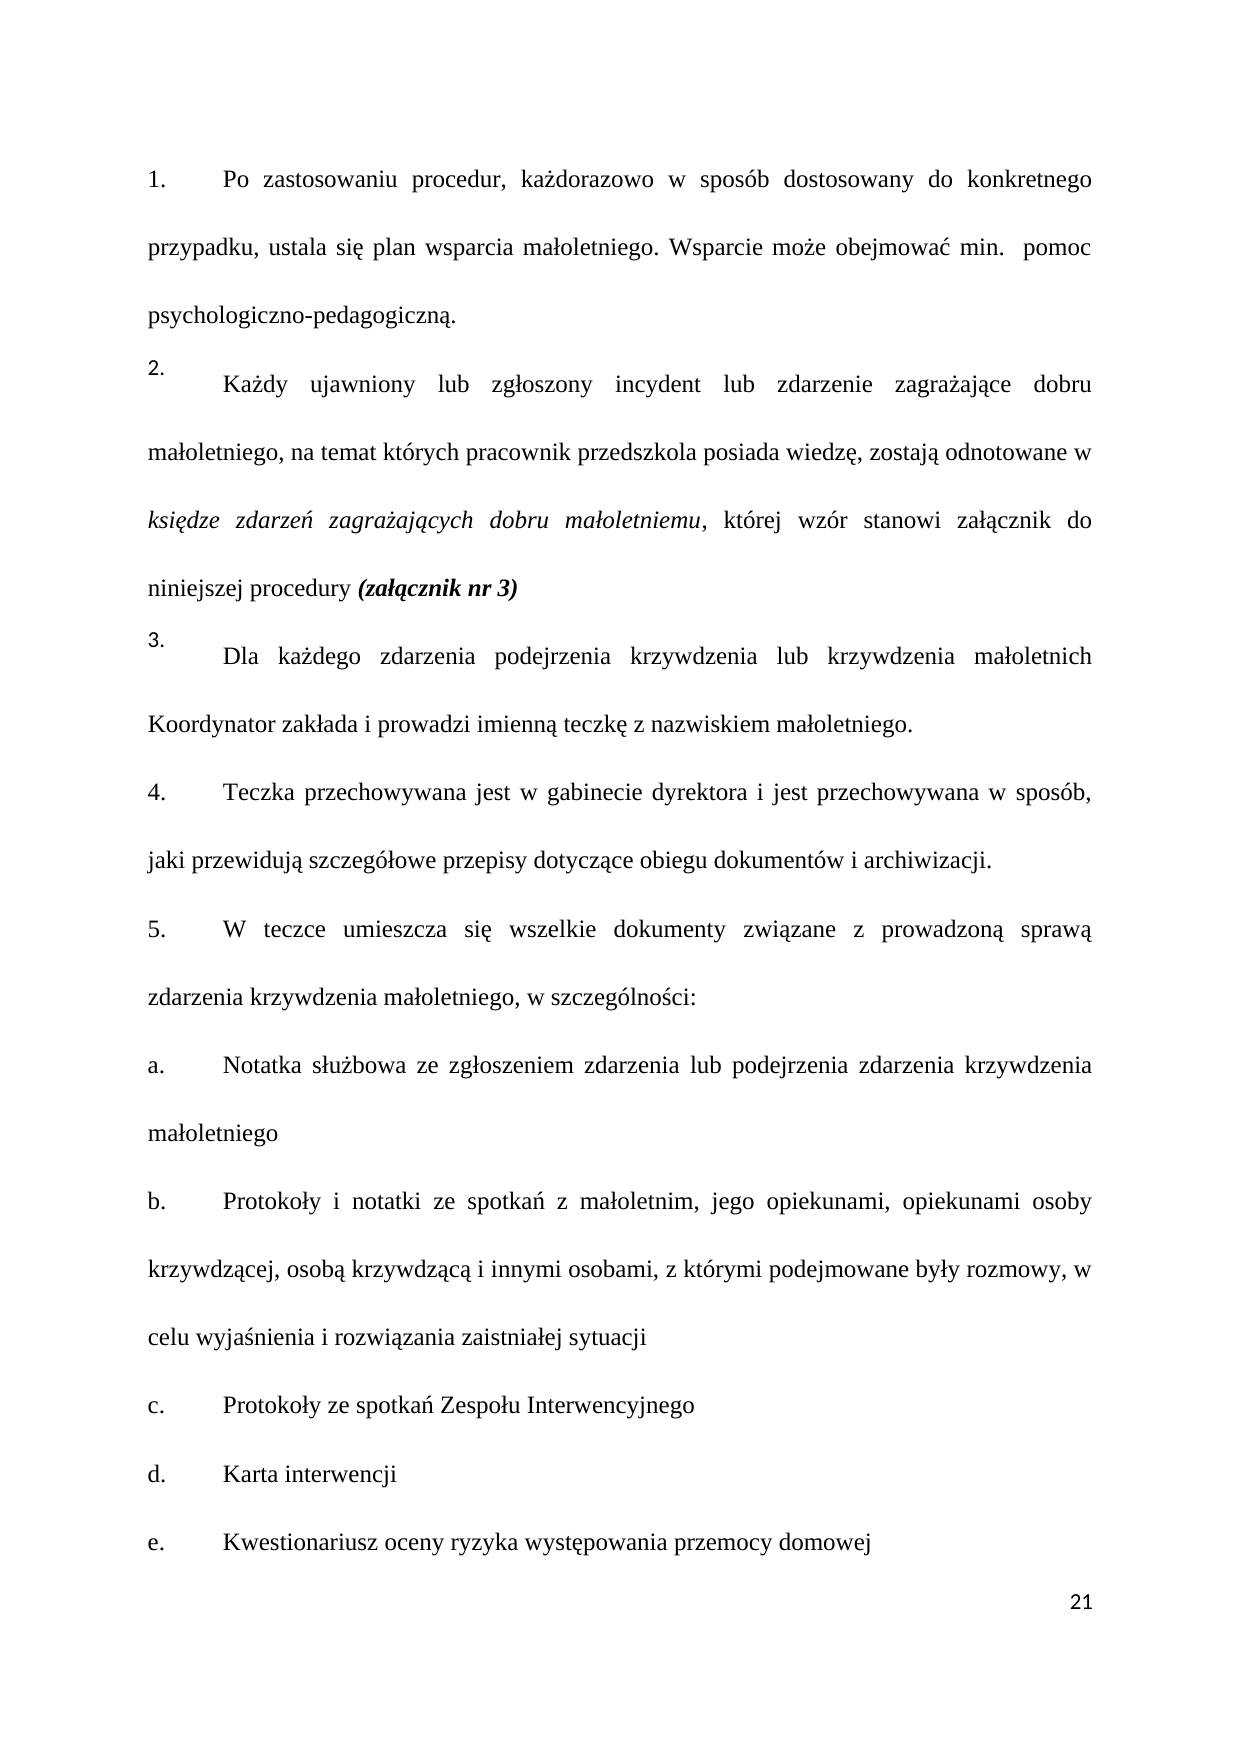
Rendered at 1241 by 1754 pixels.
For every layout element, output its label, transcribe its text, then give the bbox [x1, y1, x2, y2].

subtitle W teczce umieszcza się wszelkie dokumenty związane z prowadzoną sprawą zdarzenia krzywdzenia małoletniego, w szczególności: [147, 897, 1093, 1011]
subtitle Każdy ujawniony lub zgłoszony incydent lub zdarzenie zagrażające dobru małoletniego, na temat których pracownik przedszkola posiada wiedzę, zostają odnotowane w księdze zdarzeń zagrażających dobru małoletniemu, której wzór stanowi załącznik do niniejszej procedury (załącznik nr 3) [147, 352, 1093, 602]
subtitle Po zastosowaniu procedur, każdorazowo w sposób dostosowany do konkretnego przypadku, ustala się plan wsparcia małoletniego. Wsparcie może obejmować min. pomoc psychologiczno-pedagogiczną. [147, 148, 1093, 329]
subtitle Notatka służbowa ze zgłoszeniem zdarzenia lub podejrzenia zdarzenia krzywdzenia małoletniego [147, 1033, 1093, 1147]
subtitle Karta interwencji [147, 1442, 1093, 1487]
subtitle Kwestionariusz oceny ryzyka występowania przemocy domowej [147, 1510, 1093, 1556]
subtitle Dla każdego zdarzenia podejrzenia krzywdzenia lub krzywdzenia małoletnich Koordynator zakłada i prowadzi imienną teczkę z nazwiskiem małoletniego. [147, 624, 1093, 738]
subtitle Protokoły ze spotkań Zespołu Interwencyjnego [147, 1374, 1093, 1419]
subtitle Teczka przechowywana jest w gabinecie dyrektora i jest przechowywana w sposób, jaki przewidują szczegółowe przepisy dotyczące obiegu dokumentów i archiwizacji. [147, 761, 1093, 874]
subtitle Protokoły i notatki ze spotkań z małoletnim, jego opiekunami, opiekunami osoby krzywdzącej, osobą krzywdzącą i innymi osobami, z którymi podejmowane były rozmowy, w celu wyjaśnienia i rozwiązania zaistniałej sytuacji [147, 1169, 1093, 1351]
